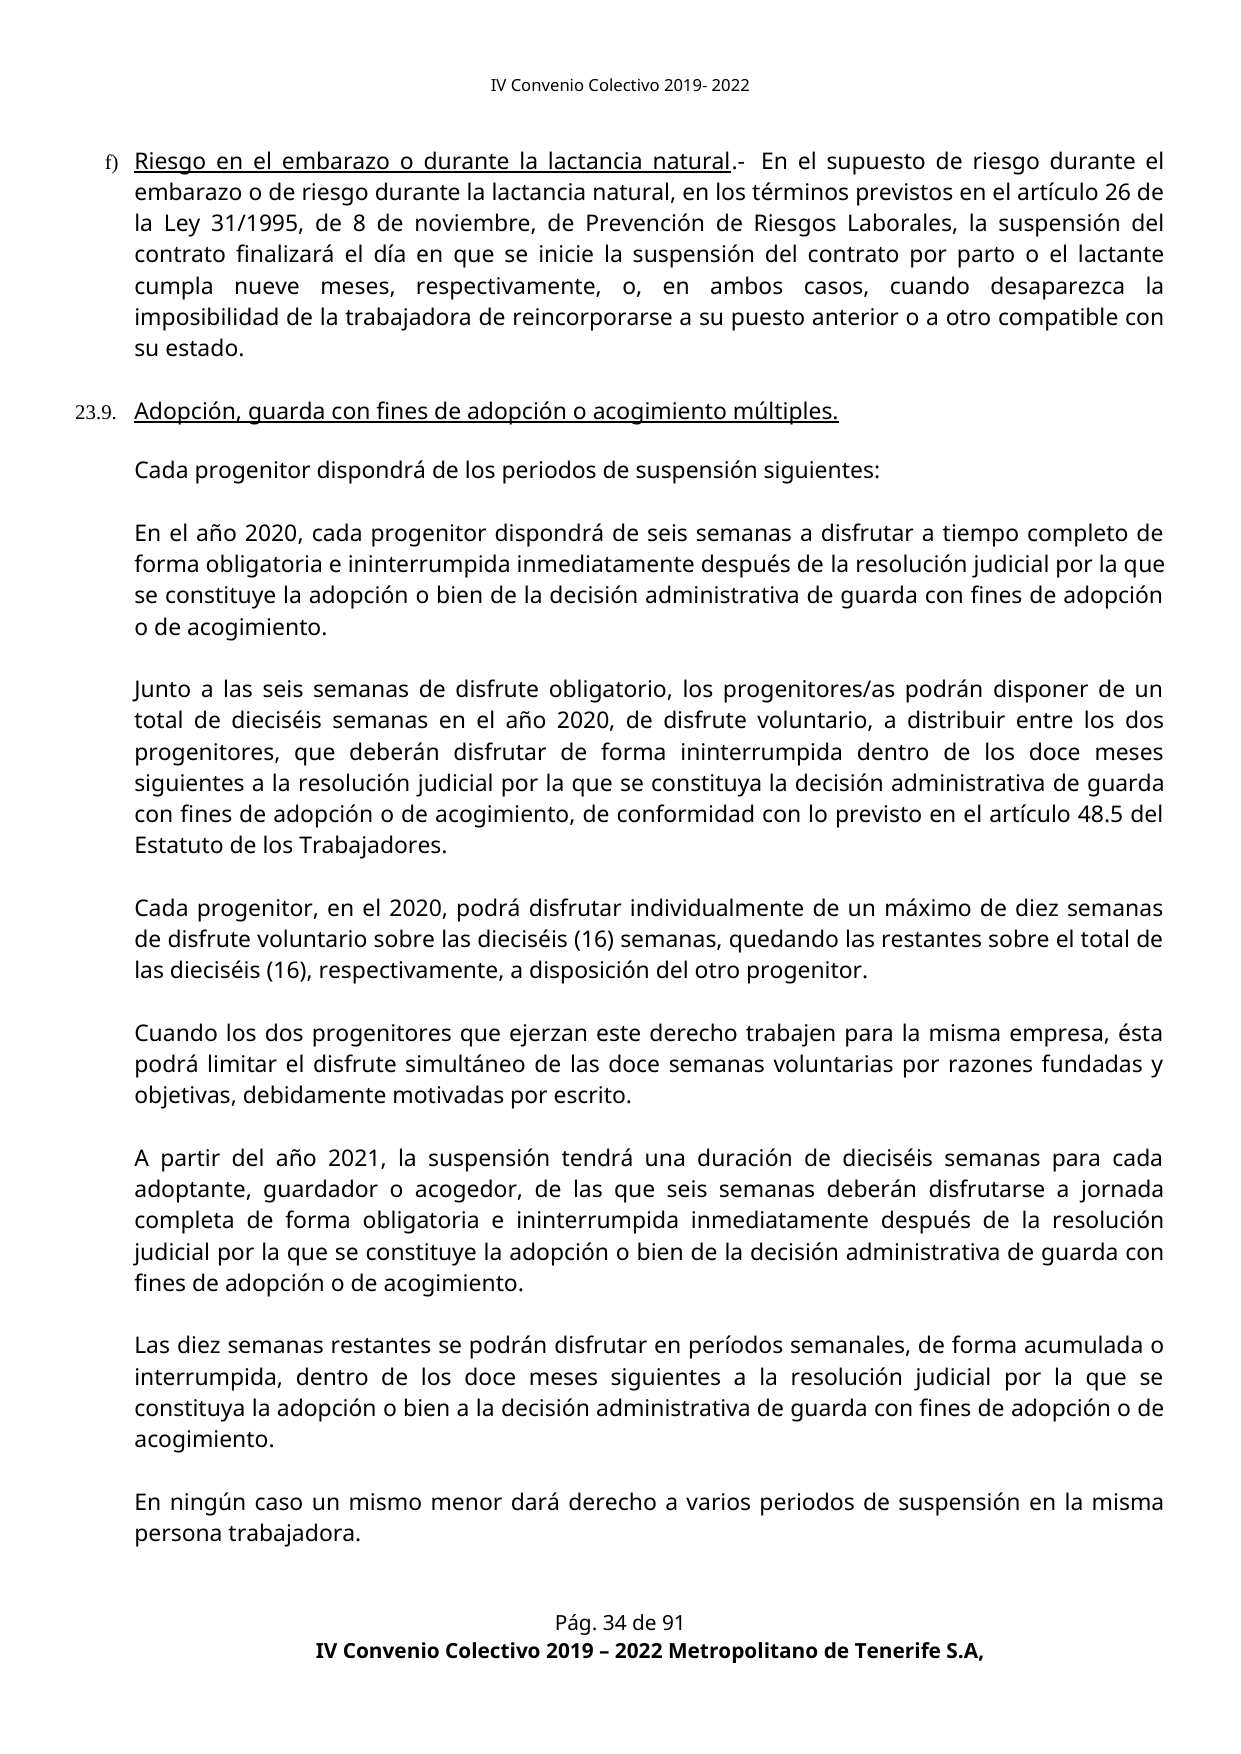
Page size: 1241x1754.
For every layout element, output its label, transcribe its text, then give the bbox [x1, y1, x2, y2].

text Junto a las seis semanas de disfrute obligatorio, los progenitores/as podrán disponer de un total de dieciséis semanas en el año 2020, de disfrute voluntario, a distribuir entre los dos progenitores, que deberán disfrutar de forma ininterrumpida dentro de los doce meses siguientes a la resolución judicial por la que se constituya la decisión administrativa de guarda con fines de adopción o de acogimiento, de conformidad con lo previsto en el artículo 48.5 del Estatuto de los Trabajadores. [134, 673, 1165, 861]
text A partir del año 2021, la suspensión tendrá una duración de dieciséis semanas para cada adoptante, guardador o acogedor, de las que seis semanas deberán disfrutarse a jornada completa de forma obligatoria e ininterrumpida inmediatamente después de la resolución judicial por la que se constituye la adopción o bien de la decisión administrativa de guarda con fines de adopción o de acogimiento. [134, 1142, 1165, 1298]
text En el año 2020, cada progenitor dispondrá de seis semanas a disfrutar a tiempo completo de forma obligatoria e ininterrumpida inmediatamente después de la resolución judicial por la que se constituye la adopción o bien de la decisión administrativa de guarda con fines de adopción o de acogimiento. [134, 517, 1165, 642]
text Cuando los dos progenitores que ejerzan este derecho trabajen para la misma empresa, ésta podrá limitar el disfrute simultáneo de las doce semanas voluntarias por razones fundadas y objetivas, debidamente motivadas por escrito. [134, 1017, 1165, 1111]
text Cada progenitor dispondrá de los periodos de suspensión siguientes: [75, 454, 1165, 486]
list Riesgo en el embarazo o durante la lactancia natural.- En el supuesto de riesgo durante el embarazo o de riesgo durante la lactancia natural, en los términos previstos en el artículo 26 de la Ley 31/1995, de 8 de noviembre, de Prevención de Riesgos Laborales, la suspensión del contrato finalizará el día en que se inicie la suspensión del contrato por parto o el lactante cumpla nueve meses, respectivamente, o, en ambos casos, cuando desaparezca la imposibilidad de la trabajadora de reincorporarse a su puesto anterior o a otro compatible con su estado. [104, 145, 1165, 363]
text En ningún caso un mismo menor dará derecho a varios periodos de suspensión en la misma persona trabajadora. [134, 1486, 1165, 1548]
text Las diez semanas restantes se podrán disfrutar en períodos semanales, de forma acumulada o interrumpida, dentro de los doce meses siguientes a la resolución judicial por la que se constituya la adopción o bien a la decisión administrativa de guarda con fines de adopción o de acogimiento. [134, 1329, 1165, 1454]
list Adopción, guarda con fines de adopción o acogimiento múltiples. [75, 395, 1165, 426]
text Cada progenitor, en el 2020, podrá disfrutar individualmente de un máximo de diez semanas de disfrute voluntario sobre las dieciséis (16) semanas, quedando las restantes sobre el total de las dieciséis (16), respectivamente, a disposición del otro progenitor. [134, 892, 1165, 986]
